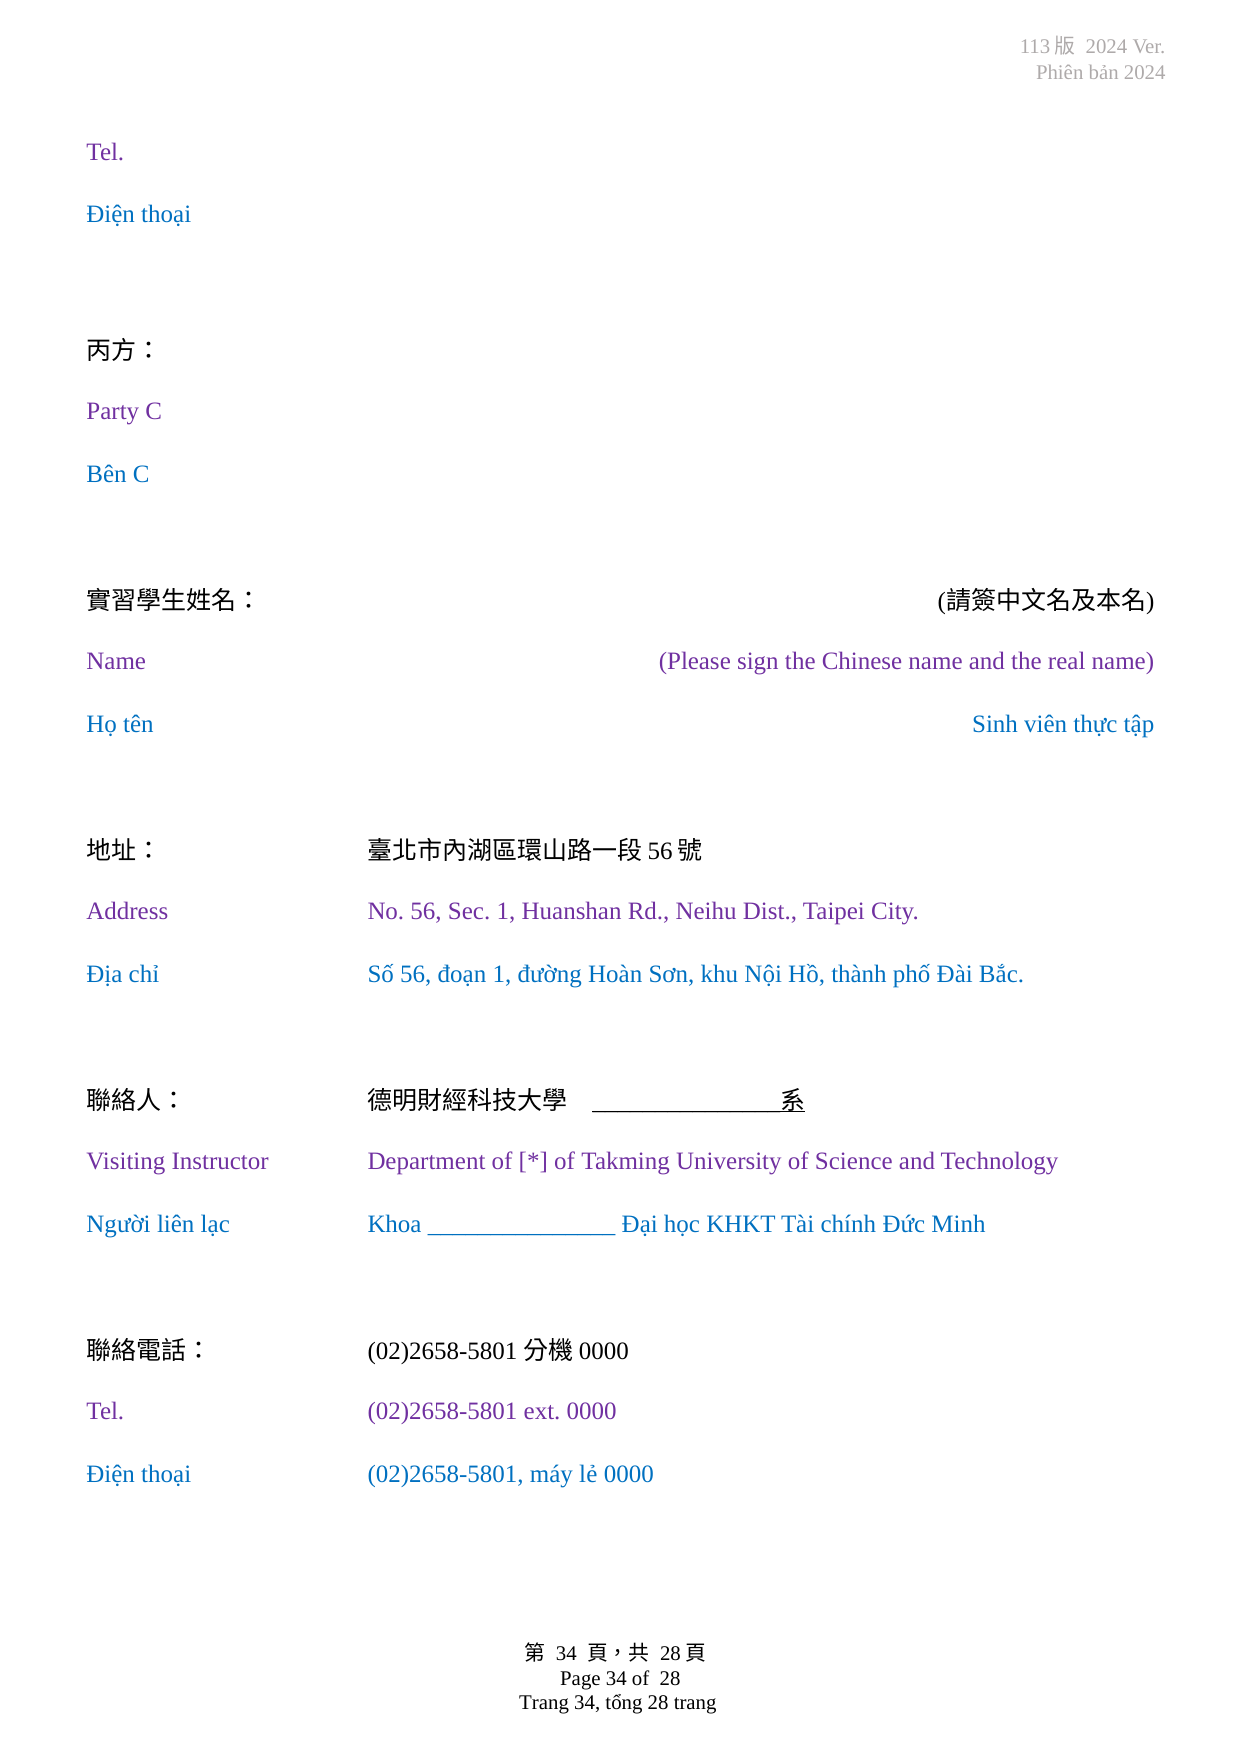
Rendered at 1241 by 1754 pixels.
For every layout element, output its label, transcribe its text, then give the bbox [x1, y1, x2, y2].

table_cell [356, 1244, 1165, 1307]
table_cell [75, 744, 356, 807]
table_cell 地址： Address Địa chỉ [75, 807, 356, 994]
table_cell Tel. Điện thoại [75, 110, 356, 235]
table_cell [75, 494, 356, 557]
table_header 丙方： Party C Bên C [75, 307, 356, 494]
table_cell [356, 494, 1165, 557]
table_cell [356, 744, 1165, 807]
table_cell 聯絡電話： Tel. Điện thoại [75, 1307, 356, 1494]
table_cell 臺北市內湖區環山路一段56號 No. 56, Sec. 1, Huanshan Rd., Neihu Dist., Taipei City. Số 56, đoạn 1, đường Hoàn Sơn, khu Nội Hồ, thành phố Đài Bắc. [356, 807, 1165, 994]
table_cell [356, 994, 1165, 1057]
table_cell 實習學生姓名： Name Họ tên [75, 557, 356, 744]
table_cell (請簽中文名及本名) (Please sign the Chinese name and the real name) Sinh viên thực tập [356, 557, 1165, 744]
table_header [356, 307, 1165, 494]
table_cell [75, 994, 356, 1057]
table_cell 德明財經科技大學 _______________系 Department of [*] of Takming University of Science and Technology Khoa _______________ Đại học KHKT Tài chính Đức Minh [356, 1057, 1165, 1244]
table_cell [75, 1244, 356, 1307]
table_cell 聯絡人： Visiting Instructor Người liên lạc [75, 1057, 356, 1244]
table_cell [356, 110, 1165, 235]
table_cell (02)2658-5801 分機0000 (02)2658-5801 ext. 0000 (02)2658-5801, máy lẻ 0000 [356, 1307, 1165, 1494]
